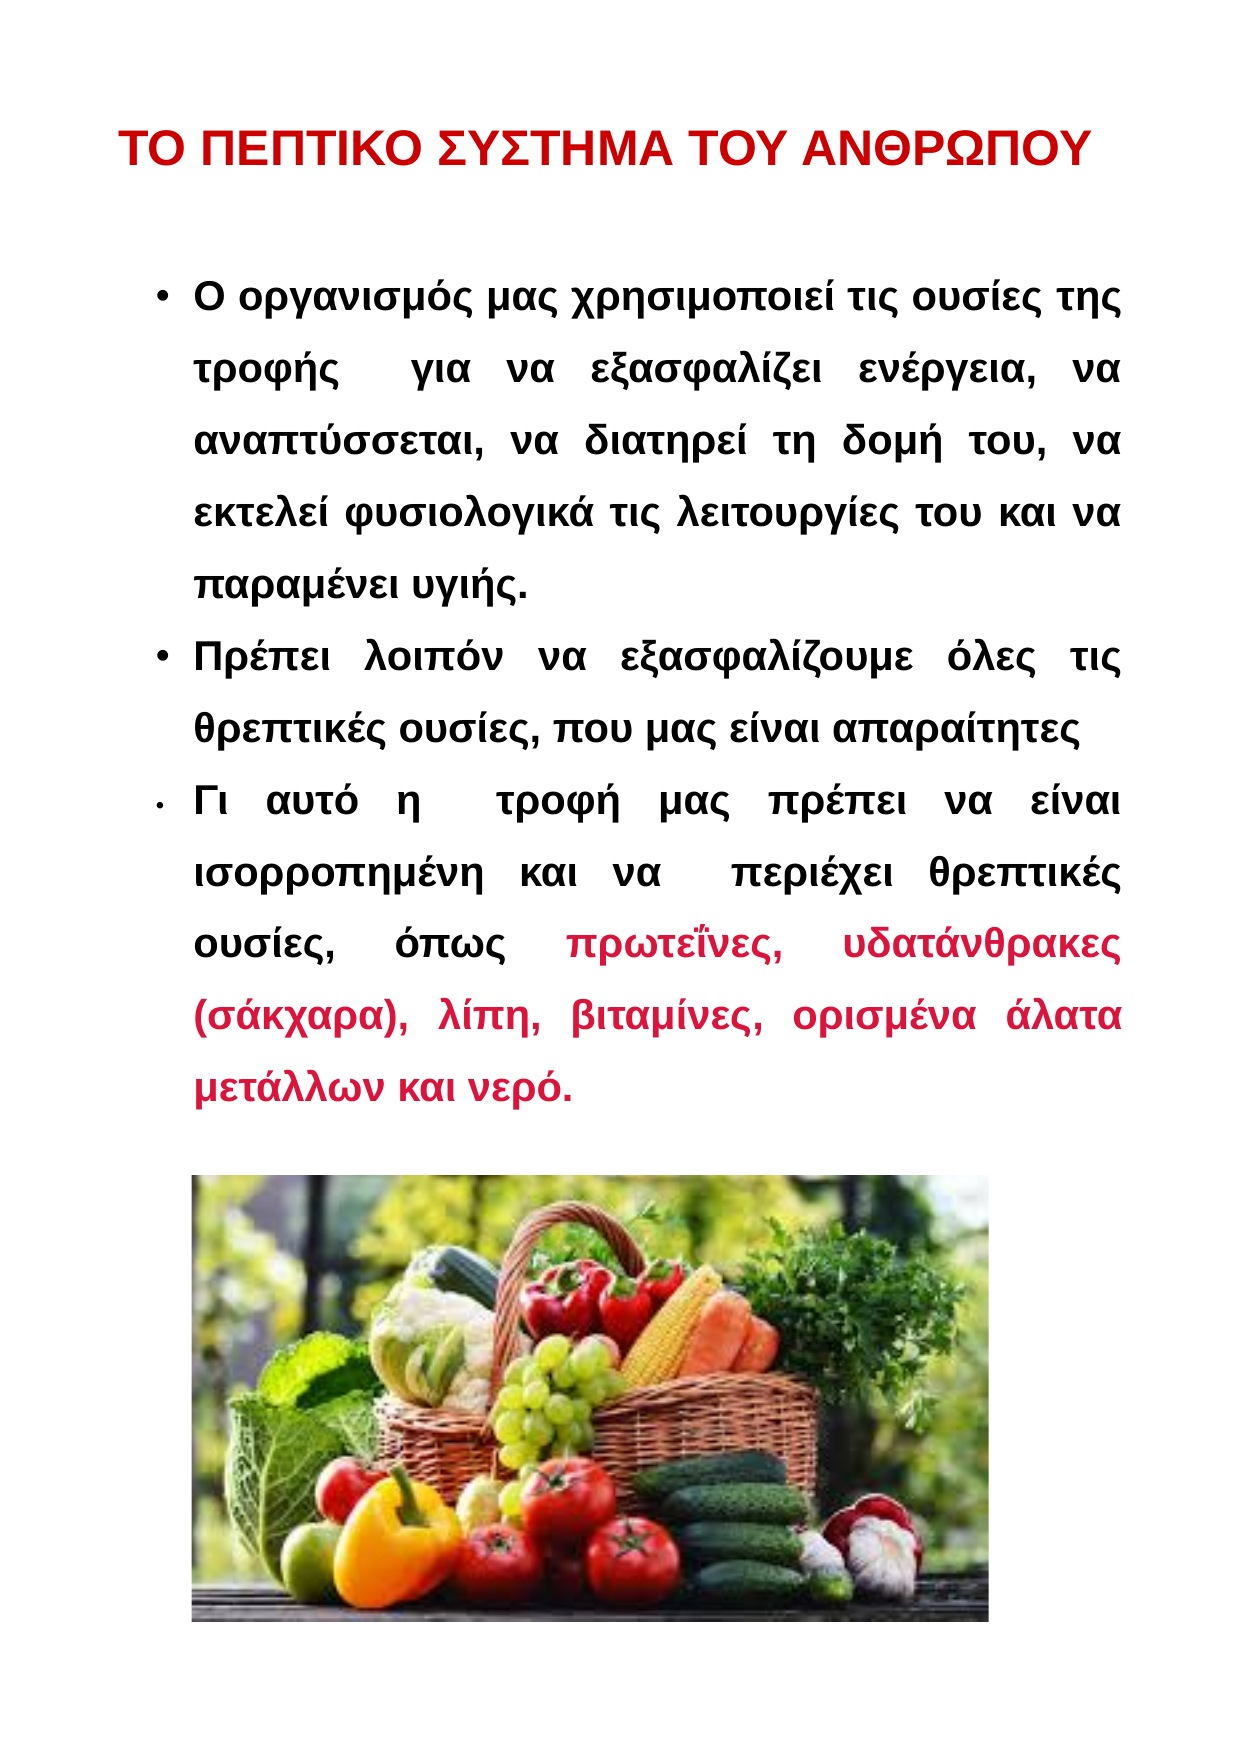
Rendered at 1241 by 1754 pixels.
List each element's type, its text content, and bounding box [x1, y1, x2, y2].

list Γι αυτό η τροφή μας πρέπει να είναι ισορροπημένη και να περιέχει θρεπτικές ουσίες, όπως πρωτεΐνες, υδατάνθρακες (σάκχαρα), λίπη, βιταμίνες, ορισμένα άλατα μετάλλων και νερό. [156, 775, 1122, 1110]
text ΤΟ ΠΕΠΤΙΚΟ ΣΥΣΤΗΜΑ ΤΟΥ ΑΝΘΡΩΠΟΥ [118, 118, 1122, 176]
list Ο οργανισμός μας χρησιμοποιεί τις ουσίες της τροφής για να εξασφαλίζει ενέργεια, να αναπτύσσεται, να διατηρεί τη δομή του, να εκτελεί φυσιολογικά τις λειτουργίες του και να παραμένει υγιής. [156, 271, 1122, 607]
picture [191, 1175, 989, 1622]
list Πρέπει λοιπόν να εξασφαλίζουμε όλες τις θρεπτικές ουσίες, που μας είναι απαραίτητες [156, 631, 1122, 751]
